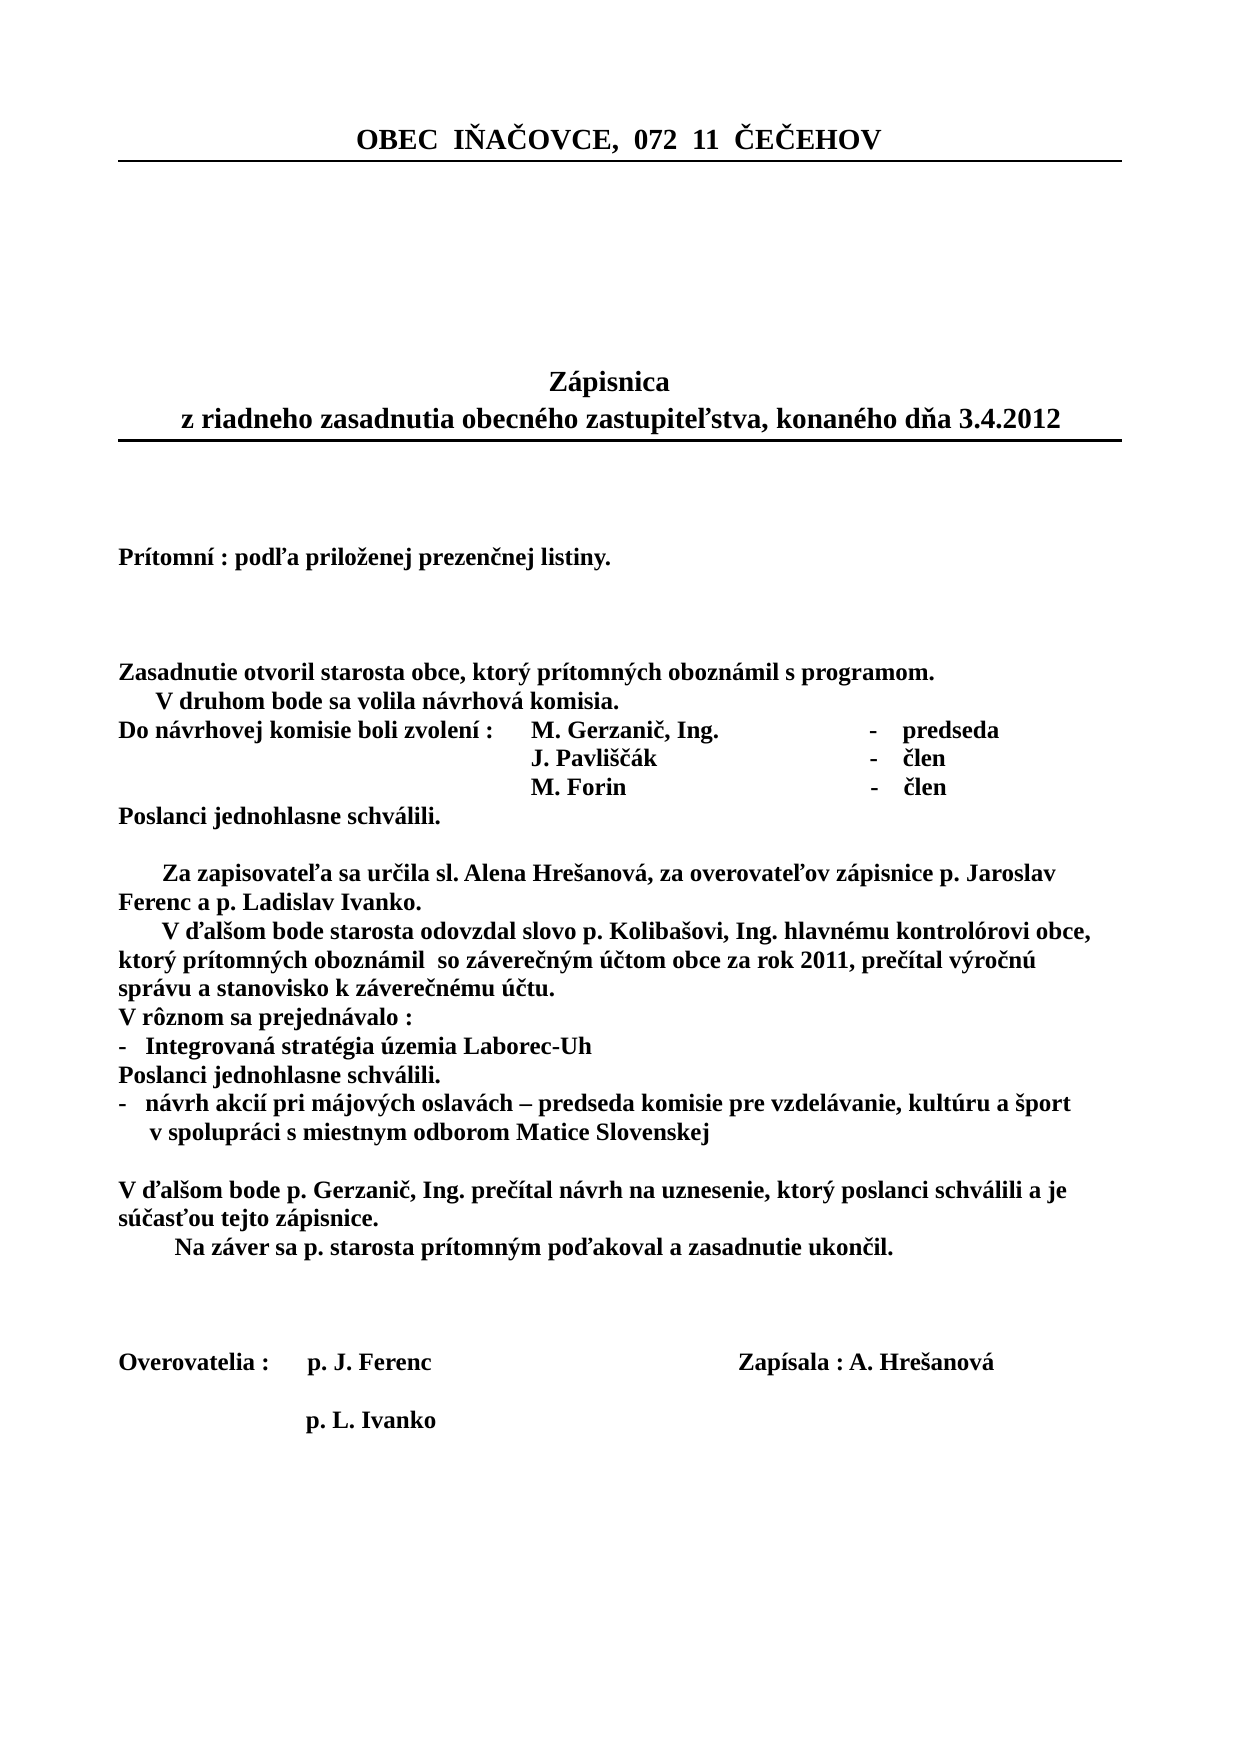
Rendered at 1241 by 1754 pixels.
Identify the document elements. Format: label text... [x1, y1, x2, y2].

text V druhom bode sa volila návrhová komisia. [118, 686, 1122, 715]
text V ďalšom bode starosta odovzdal slovo p. Kolibašovi, Ing. hlavnému kontrolórovi obce, ktorý prítomných oboznámil so záverečným účtom obce za rok 2011, prečítal výročnú správu a stanovisko k záverečnému účtu. [118, 916, 1122, 1002]
list M. Forin - člen [493, 772, 1122, 801]
text V rôznom sa prejednávalo : [118, 1002, 1122, 1031]
text z riadneho zasadnutia obecného zastupiteľstva, konaného dňa 3.4.2012 [118, 397, 1122, 439]
text Overovatelia : p. J. Ferenc Zapísala : A. Hrešanová [118, 1347, 1122, 1376]
text - návrh akcií pri májových oslavách – predseda komisie pre vzdelávanie, kultúru a šport [118, 1088, 1122, 1117]
list J. Pavliščák - člen [493, 743, 1122, 772]
text Do návrhovej komisie boli zvolení : M. Gerzanič, Ing. - predseda [118, 715, 1122, 743]
text Poslanci jednohlasne schválili. [118, 1060, 1122, 1088]
text v spolupráci s miestnym odborom Matice Slovenskej [118, 1117, 1122, 1146]
text OBEC IŇAČOVCE, 072 11 ČEČEHOV [118, 118, 1122, 160]
text Zápisnica [118, 364, 1122, 397]
text Na záver sa p. starosta prítomným poďakoval a zasadnutie ukončil. [118, 1232, 1122, 1261]
text Prítomní : podľa priloženej prezenčnej listiny. [118, 542, 1122, 571]
text - Integrovaná stratégia územia Laborec-Uh [118, 1031, 1122, 1060]
text Zasadnutie otvoril starosta obce, ktorý prítomných oboznámil s programom. [118, 657, 1122, 686]
text V ďalšom bode p. Gerzanič, Ing. prečítal návrh na uznesenie, ktorý poslanci schválili a je súčasťou tejto zápisnice. [118, 1175, 1122, 1232]
text Za zapisovateľa sa určila sl. Alena Hrešanová, za overovateľov zápisnice p. Jaroslav Ferenc a p. Ladislav Ivanko. [118, 858, 1122, 916]
text Poslanci jednohlasne schválili. [118, 801, 1122, 830]
text p. L. Ivanko [118, 1405, 1122, 1433]
